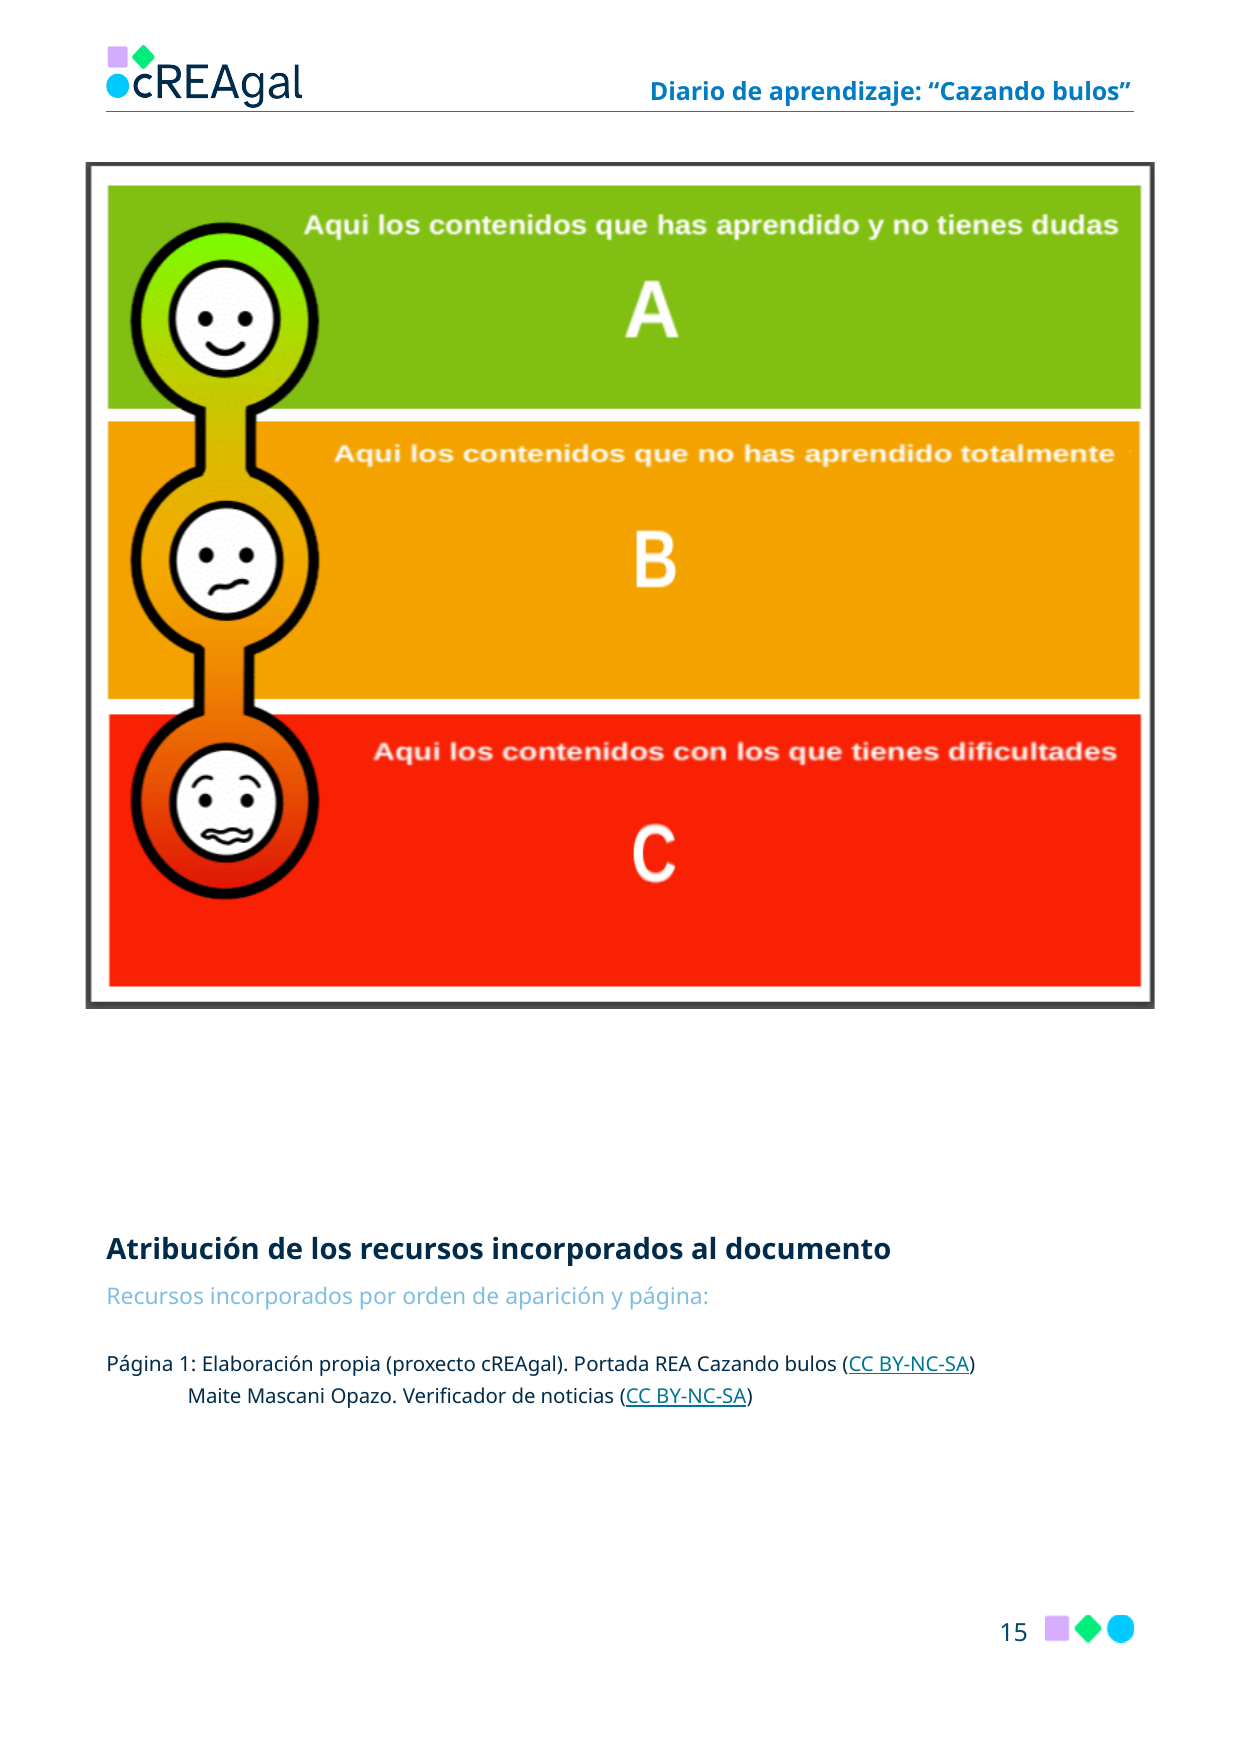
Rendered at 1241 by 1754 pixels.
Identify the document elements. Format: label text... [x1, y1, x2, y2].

text Recursos incorporados por orden de aparición y página: [106, 1280, 1134, 1311]
picture [106, 45, 302, 108]
picture [1124, 1631, 1135, 1643]
text Maite Mascani Opazo. Verificador de noticias (CC BY-NC-SA) [106, 1381, 1134, 1410]
subtitle Atribución de los recursos incorporados al documento [106, 1228, 1134, 1268]
picture [85, 162, 1155, 1009]
text Página 1: Elaboración propia (proxecto cREAgal). Portada REA Cazando bulos (CC BY-NC-SA) [106, 1349, 1134, 1377]
picture [1128, 1615, 1135, 1625]
picture [1045, 1615, 1118, 1643]
